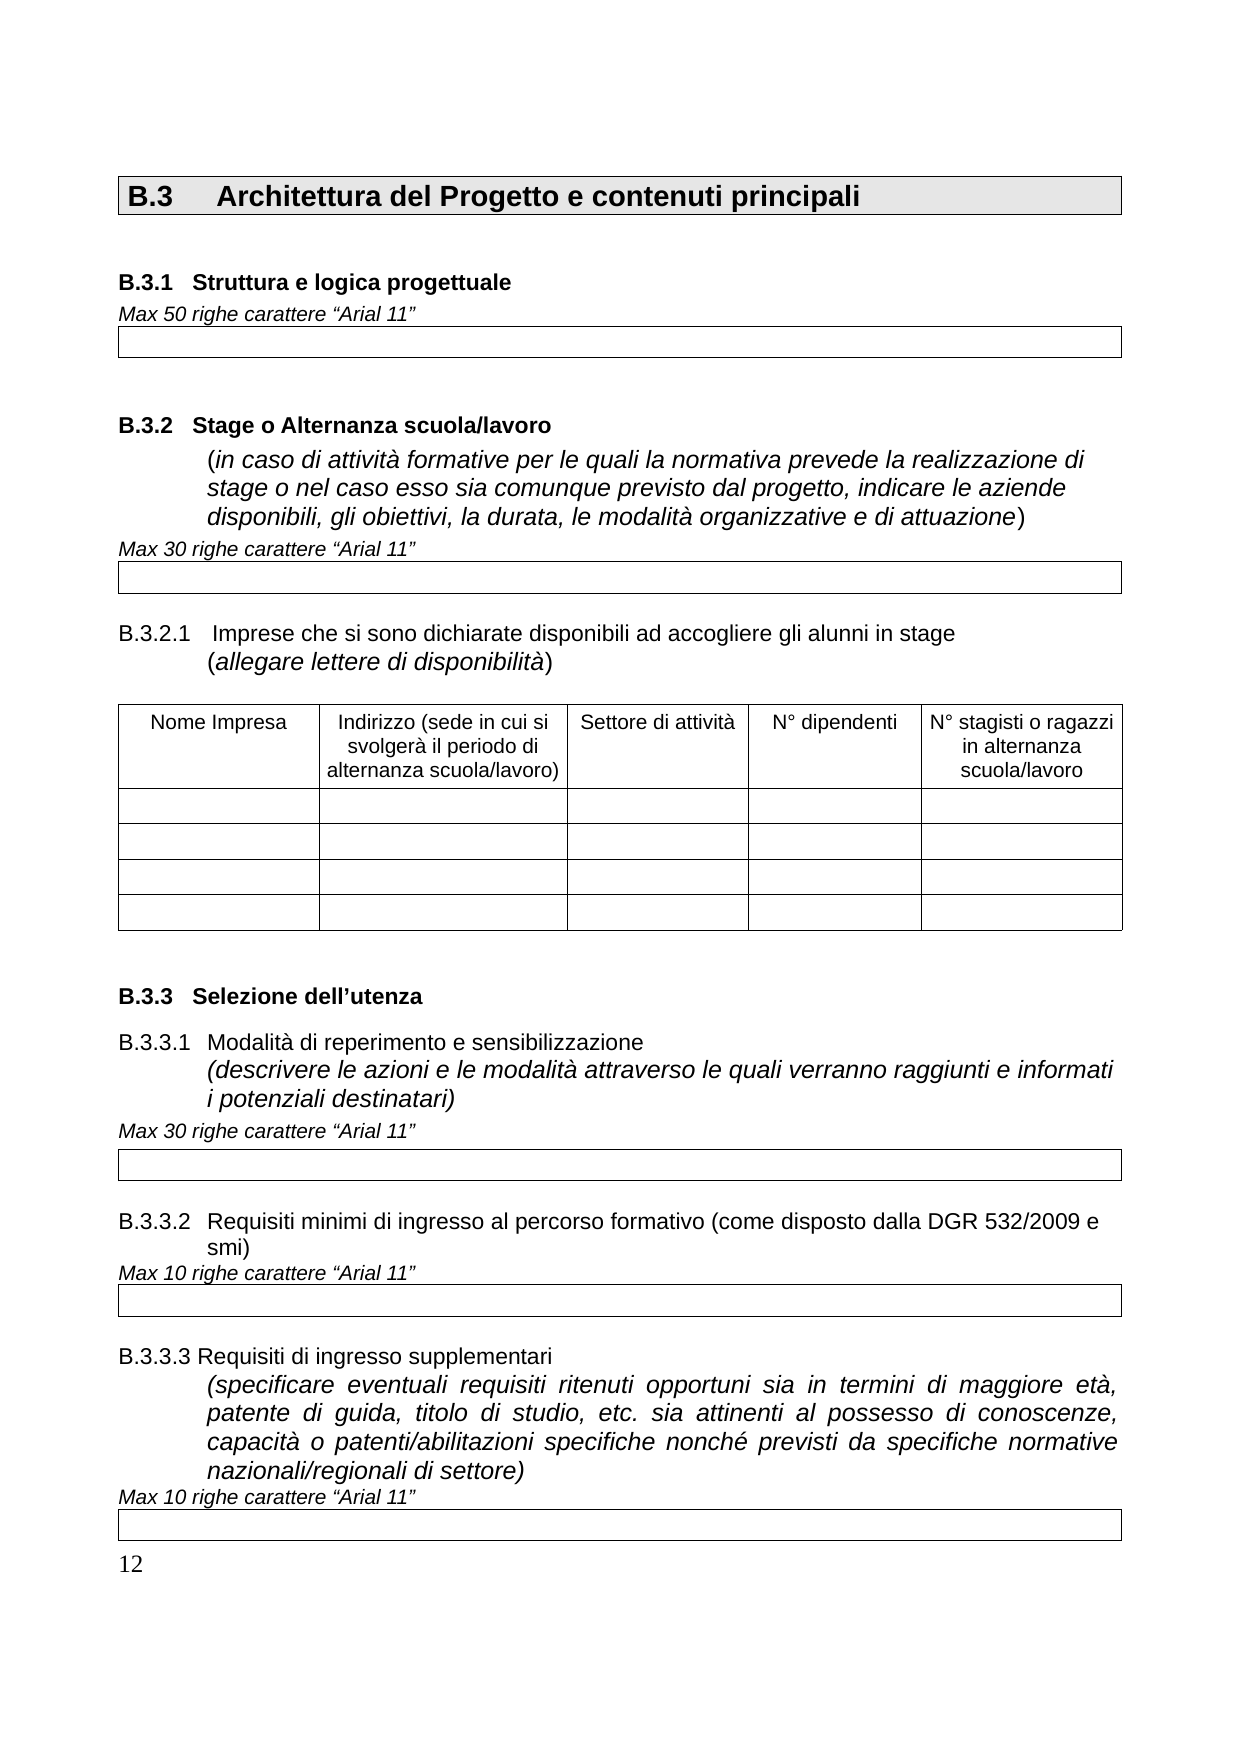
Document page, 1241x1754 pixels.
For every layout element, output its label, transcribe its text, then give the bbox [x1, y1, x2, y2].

text (allegare lettere di disponibilità) [207, 646, 1122, 675]
text (in caso di attività formative per le quali la normativa prevede la realizzazione di stage o nel caso esso sia comunque previsto dal progetto, indicare le aziende disponibili, gli obiettivi, la durata, le modalità organizzative e di attuazione) [207, 445, 1122, 531]
table_cell [749, 789, 921, 823]
table_cell [568, 824, 748, 858]
table_cell [922, 860, 1122, 894]
table_header Nome Impresa [119, 705, 319, 787]
subtitle B.3.3 Selezione dell’utenza [118, 983, 1122, 1010]
table_cell [922, 824, 1122, 858]
text (specificare eventuali requisiti ritenuti opportuni sia in termini di maggiore età, patente di guida, titolo di studio, etc. sia attinenti al possesso di conoscenze, capacità o patenti/abilitazioni specifiche nonché previsti da specifiche normative nazionali/regionali di settore) [207, 1370, 1122, 1485]
table_cell [119, 824, 319, 858]
text (descrivere le azioni e le modalità attraverso le quali verranno raggiunti e informati i potenziali destinatari) [207, 1055, 1122, 1112]
text B.3 Architettura del Progetto e contenuti principali [119, 177, 1121, 214]
table_cell [922, 895, 1122, 929]
text B.3.3.3 Requisiti di ingresso supplementari [118, 1343, 1122, 1370]
table_cell [749, 860, 921, 894]
table_header N° stagisti o ragazzi in alternanza scuola/lavoro [922, 705, 1122, 787]
table_cell [119, 860, 319, 894]
table_cell [119, 789, 319, 823]
table_cell [568, 789, 748, 823]
table_cell [568, 860, 748, 894]
table_cell [320, 824, 567, 858]
table_cell [568, 895, 748, 929]
table_cell [320, 789, 567, 823]
text Max 50 righe carattere “Arial 11” [118, 302, 1122, 326]
table_header N° dipendenti [749, 705, 921, 787]
text Max 10 righe carattere “Arial 11” [118, 1485, 1122, 1509]
table_cell [749, 895, 921, 929]
text Max 30 righe carattere “Arial 11” [118, 1118, 1122, 1142]
table_header Indirizzo (sede in cui si svolgerà il periodo di alternanza scuola/lavoro) [320, 705, 567, 787]
table_header Settore di attività [568, 705, 748, 787]
text B.3.3.1 Modalità di reperimento e sensibilizzazione [118, 1028, 1122, 1055]
text B.3.3.2 Requisiti minimi di ingresso al percorso formativo (come disposto dalla DGR 532/2009 e smi) [118, 1208, 1122, 1260]
subtitle B.3.2 Stage o Alternanza scuola/lavoro [118, 412, 1122, 438]
table_cell [922, 789, 1122, 823]
text Max 10 righe carattere “Arial 11” [118, 1260, 1122, 1284]
table_cell [320, 895, 567, 929]
table_cell [749, 824, 921, 858]
subtitle B.3.1 Struttura e logica progettuale [118, 269, 1122, 296]
text B.3.2.1 Imprese che si sono dichiarate disponibili ad accogliere gli alunni in stage [118, 620, 1122, 646]
table_cell [320, 860, 567, 894]
text Max 30 righe carattere “Arial 11” [118, 537, 1122, 561]
table_cell [119, 895, 319, 929]
